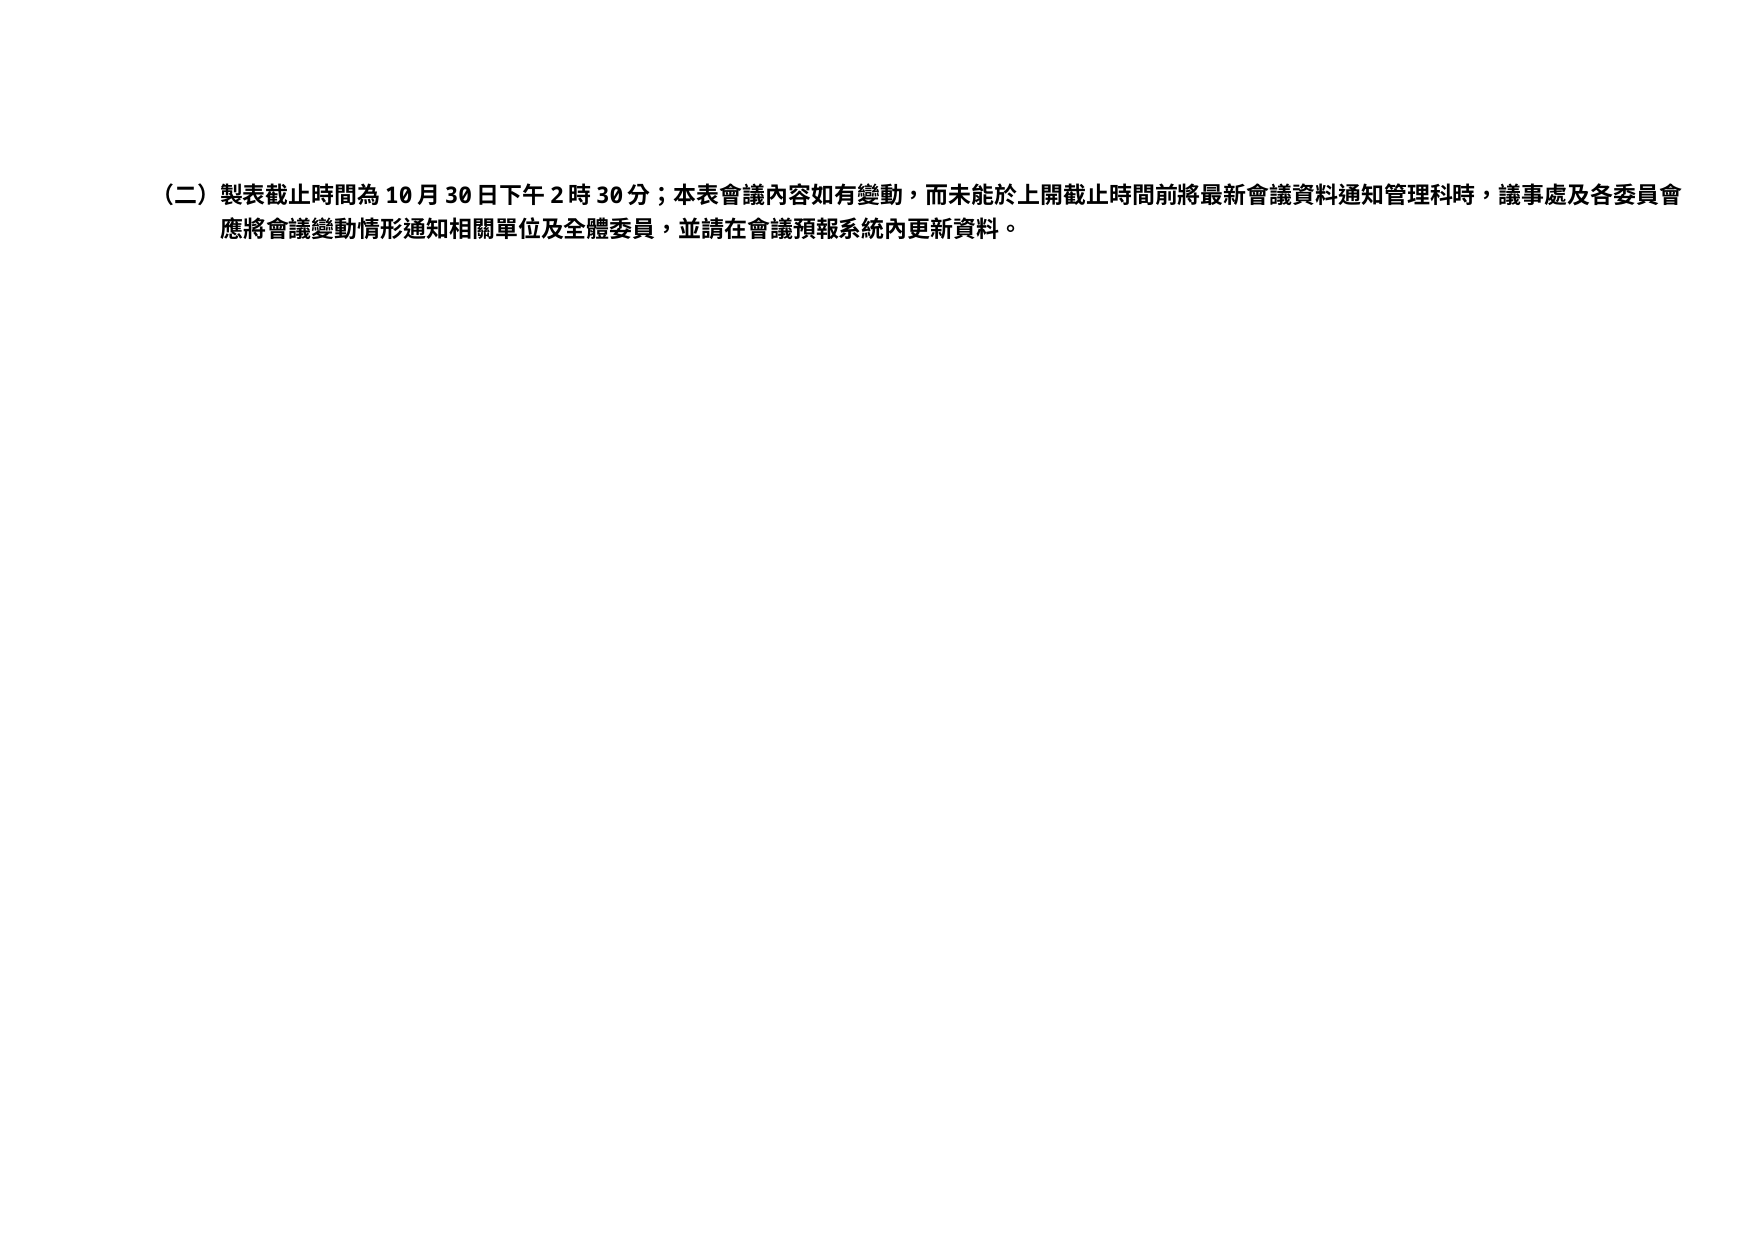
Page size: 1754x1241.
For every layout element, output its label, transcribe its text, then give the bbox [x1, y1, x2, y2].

text （二）製表截止時間為10月30日下午2時30分；本表會議內容如有變動，而未能於上開截止時間前將最新會議資料通知管理科時，議事處及各委員會應將會議變動情形通知相關單位及全體委員，並請在會議預報系統內更新資料。 [151, 177, 1695, 244]
